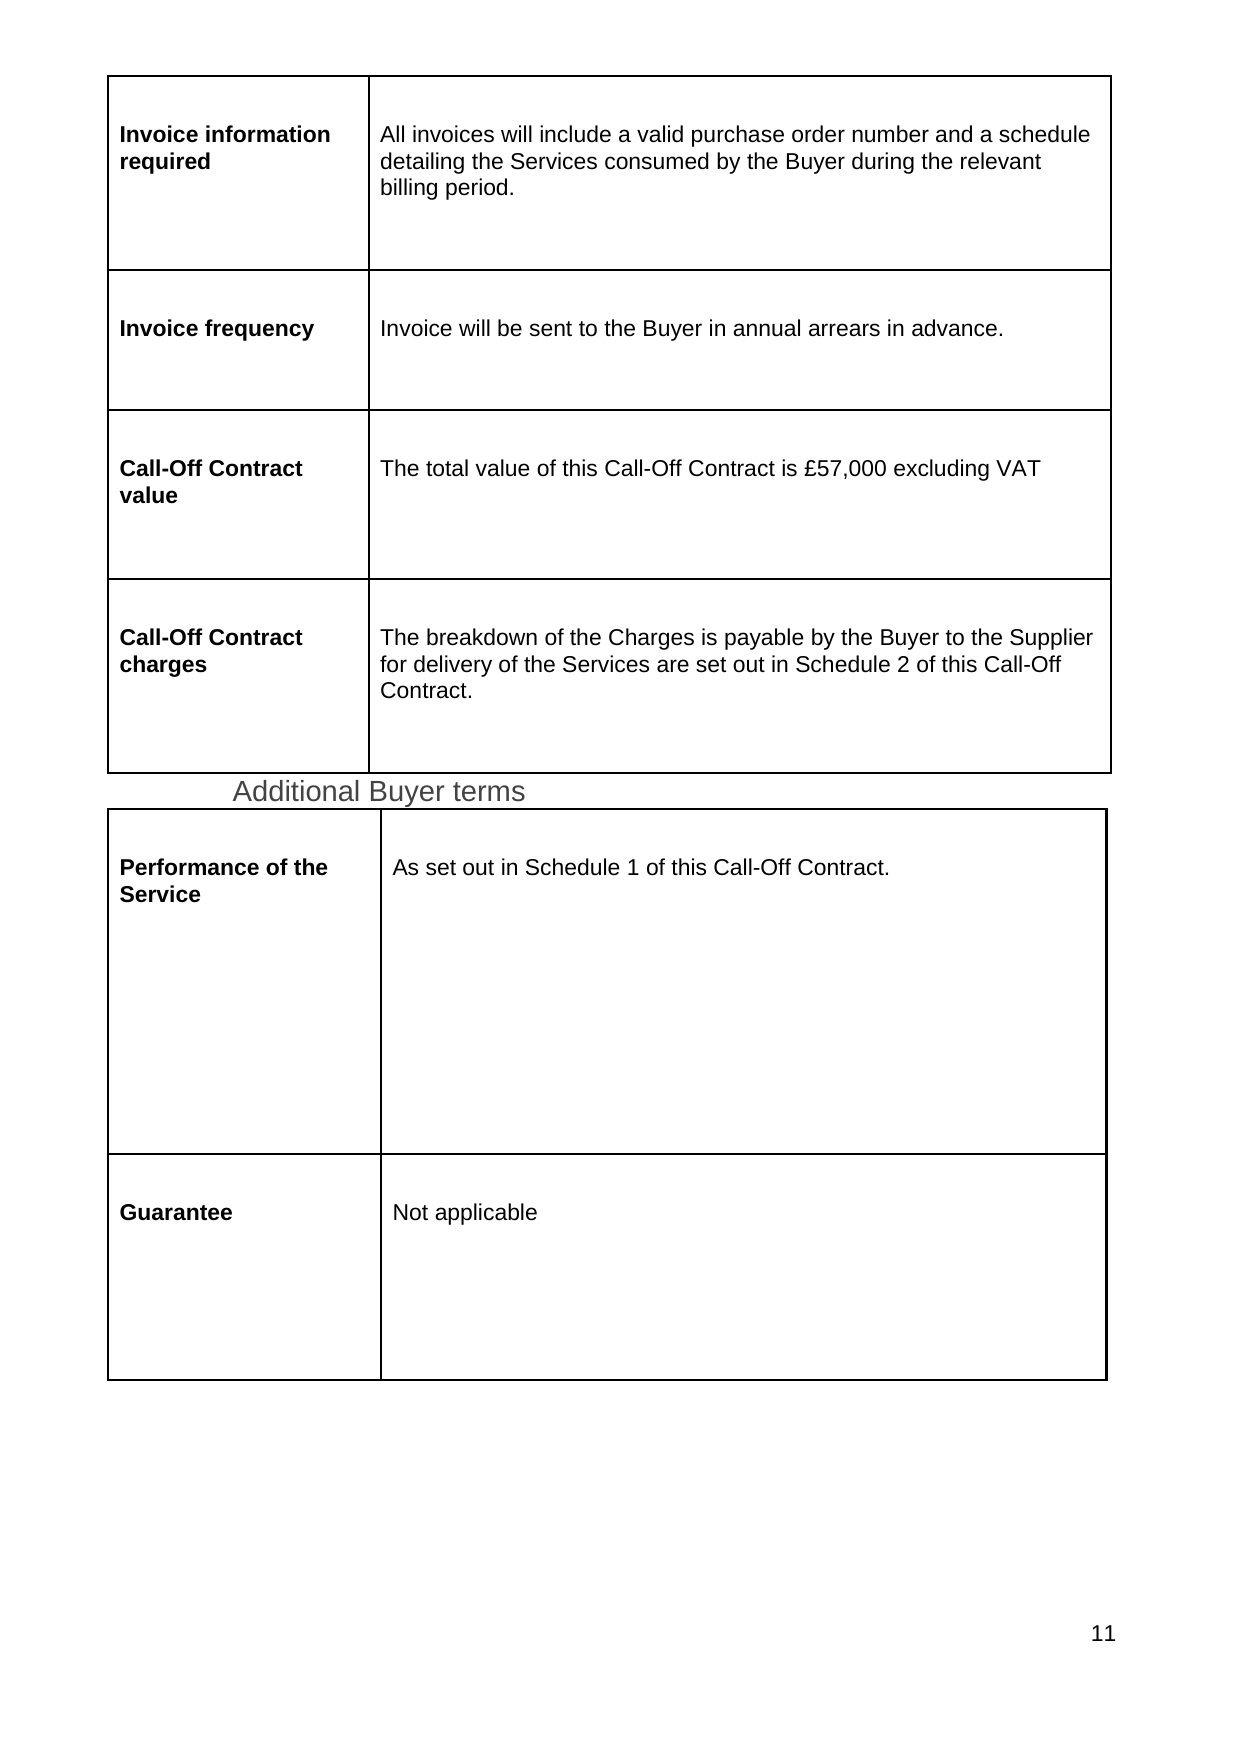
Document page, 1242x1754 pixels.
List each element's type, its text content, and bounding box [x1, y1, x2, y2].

table_cell The breakdown of the Charges is payable by the Buyer to the Supplier for delivery of the Services are set out in Schedule 2 of this Call-Off Contract. [370, 580, 1110, 772]
table_header As set out in Schedule 1 of this Call-Off Contract. [382, 810, 1105, 1152]
table_cell Call-Off Contract value [109, 411, 368, 578]
table_cell Invoice frequency [109, 271, 368, 409]
table_cell Invoice will be sent to the Buyer in annual arrears in advance. [370, 271, 1110, 409]
table_cell Not applicable [382, 1155, 1105, 1378]
table_header Performance of the Service [109, 810, 380, 1152]
table_cell The total value of this Call-Off Contract is £57,000 excluding VAT [370, 411, 1110, 578]
table_cell Call-Off Contract charges [109, 580, 368, 772]
table_cell Invoice information required [109, 77, 368, 269]
table_cell Guarantee [109, 1155, 380, 1378]
subtitle Additional Buyer terms [116, 774, 1122, 808]
table_cell All invoices will include a valid purchase order number and a schedule detailing the Services consumed by the Buyer during the relevant billing period. [370, 77, 1110, 269]
